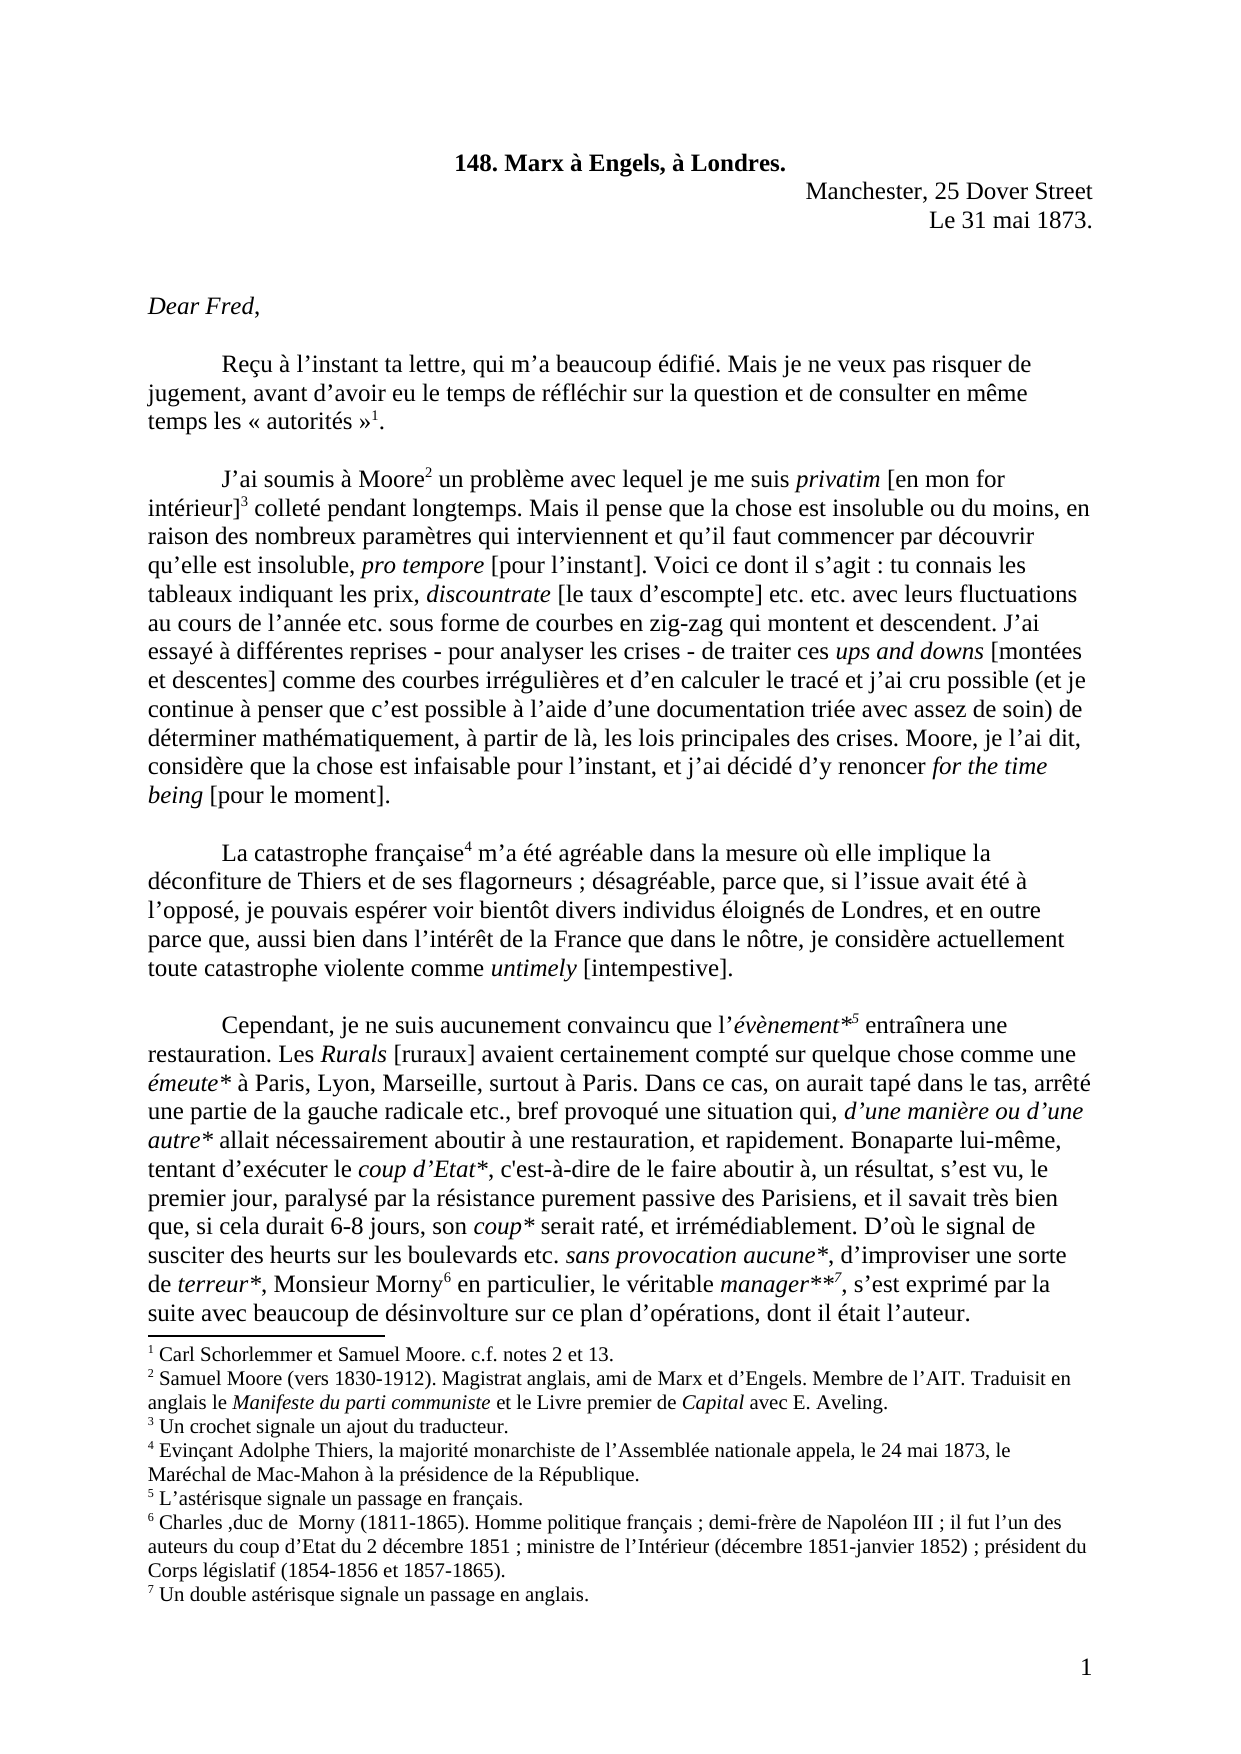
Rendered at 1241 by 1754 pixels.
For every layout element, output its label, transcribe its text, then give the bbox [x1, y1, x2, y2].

text Reçu à l’instant ta lettre, qui m’a beaucoup édifié. Mais je ne veux pas risquer de jugement, avant d’avoir eu le temps de réfléchir sur la question et de consulter en même temps les « autorités ». [148, 349, 1093, 435]
text Charles ,duc de Morny (1811-1865). Homme politique français ; demi-frère de Napoléon III ; il fut l’un des auteurs du coup d’Etat du 2 décembre 1851 ; ministre de l’Intérieur (décembre 1851-janvier 1852) ; président du Corps législatif (1854-1856 et 1857-1865). [148, 1510, 1093, 1582]
text Dear Fred, [148, 291, 1093, 320]
text Un crochet signale un ajout du traducteur. [148, 1414, 1093, 1438]
text Le 31 mai 1873. [148, 205, 1093, 234]
text J’ai soumis à Moore un problème avec lequel je me suis privatim [en mon for intérieur] colleté pendant longtemps. Mais il pense que la chose est insoluble ou du moins, en raison des nombreux paramètres qui interviennent et qu’il faut commencer par découvrir qu’elle est insoluble, pro tempore [pour l’instant]. Voici ce dont il s’agit : tu connais les tableaux indiquant les prix, discountrate [le taux d’escompte] etc. etc. avec leurs fluctuations au cours de l’année etc. sous forme de courbes en zig-zag qui montent et descendent. J’ai essayé à différentes reprises - pour analyser les crises - de traiter ces ups and downs [montées et descentes] comme des courbes irrégulières et d’en calculer le tracé et j’ai cru possible (et je continue à penser que c’est possible à l’aide d’une documentation triée avec assez de soin) de déterminer mathématiquement, à partir de là, les lois principales des crises. Moore, je l’ai dit, considère que la chose est infaisable pour l’instant, et j’ai décidé d’y renoncer for the time being [pour le moment]. [148, 464, 1093, 809]
text Manchester, 25 Dover Street [148, 176, 1093, 205]
text Cependant, je ne suis aucunement convaincu que l’évènement* entraînera une restauration. Les Rurals [ruraux] avaient certainement compté sur quelque chose comme une émeute* à Paris, Lyon, Marseille, surtout à Paris. Dans ce cas, on aurait tapé dans le tas, arrêté une partie de la gauche radicale etc., bref provoqué une situation qui, d’une manière ou d’une autre* allait nécessairement aboutir à une restauration, et rapidement. Bonaparte lui-même, tentant d’exécuter le coup d’Etat*, c'est-à-dire de le faire aboutir à, un résultat, s’est vu, le premier jour, paralysé par la résistance purement passive des Parisiens, et il savait très bien que, si cela durait 6-8 jours, son coup* serait raté, et irrémédiablement. D’où le signal de susciter des heurts sur les boulevards etc. sans provocation aucune*, d’improviser une sorte de terreur*, Monsieur Morny en particulier, le véritable manager**, s’est exprimé par la suite avec beaucoup de désinvolture sur ce plan d’opérations, dont il était l’auteur. [148, 1010, 1093, 1326]
text Samuel Moore (vers 1830-1912). Magistrat anglais, ami de Marx et d’Engels. Membre de l’AIT. Traduisit en anglais le Manifeste du parti communiste et le Livre premier de Capital avec E. Aveling. [148, 1366, 1093, 1414]
text Un double astérisque signale un passage en anglais. [148, 1582, 1093, 1606]
text L’astérisque signale un passage en français. [148, 1486, 1093, 1510]
text 148. Marx à Engels, à Londres. [148, 148, 1093, 176]
text Evinçant Adolphe Thiers, la majorité monarchiste de l’Assemblée nationale appela, le 24 mai 1873, le Maréchal de Mac-Mahon à la présidence de la République. [148, 1438, 1093, 1486]
text La catastrophe française m’a été agréable dans la mesure où elle implique la déconfiture de Thiers et de ses flagorneurs ; désagréable, parce que, si l’issue avait été à l’opposé, je pouvais espérer voir bientôt divers individus éloignés de Londres, et en outre parce que, aussi bien dans l’intérêt de la France que dans le nôtre, je considère actuellement toute catastrophe violente comme untimely [intempestive]. [148, 838, 1093, 981]
text Carl Schorlemmer et Samuel Moore. c.f. notes 2 et 13. [148, 1342, 1093, 1366]
